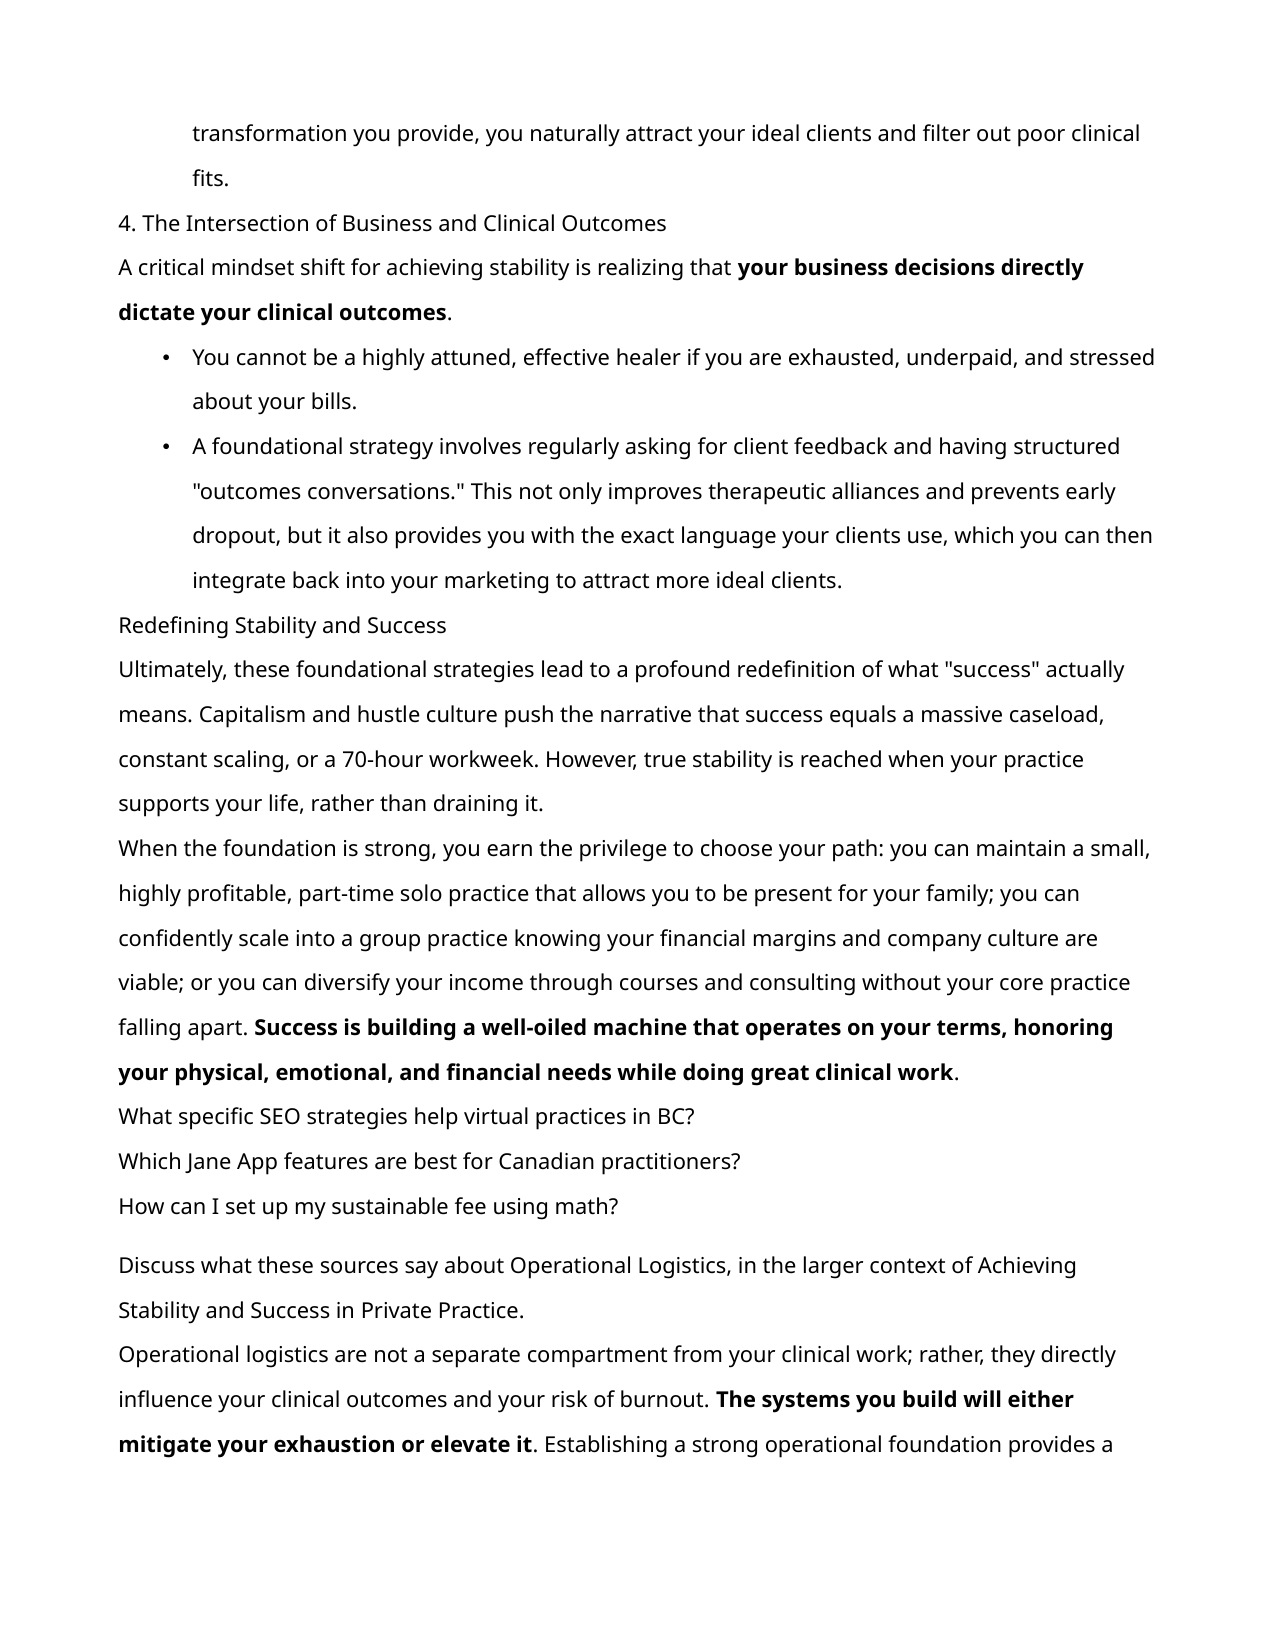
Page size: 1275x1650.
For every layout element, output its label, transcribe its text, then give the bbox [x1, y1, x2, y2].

text Which Jane App features are best for Canadian practitioners? [118, 1146, 1157, 1176]
text What specific SEO strategies help virtual practices in BC? [118, 1101, 1157, 1131]
text When the foundation is strong, you earn the privilege to choose your path: you can maintain a small, highly profitable, part-time solo practice that allows you to be present for your family; you can confidently scale into a group practice knowing your financial margins and company culture are viable; or you can diversify your income through courses and consulting without your core practice falling apart. Success is building a well-oiled machine that operates on your terms, honoring your physical, emotional, and financial needs while doing great clinical work. [118, 833, 1157, 1086]
text A critical mindset shift for achieving stability is realizing that your business decisions directly dictate your clinical outcomes. [118, 252, 1157, 327]
list A foundational strategy involves regularly asking for client feedback and having structured "outcomes conversations." This not only improves therapeutic alliances and prevents early dropout, but it also provides you with the exact language your clients use, which you can then integrate back into your marketing to attract more ideal clients. [162, 431, 1157, 595]
text Discuss what these sources say about Operational Logistics, in the larger context of Achieving Stability and Success in Private Practice. [118, 1250, 1157, 1324]
text Redefining Stability and Success [118, 610, 1157, 639]
text Operational logistics are not a separate compartment from your clinical work; rather, they directly influence your clinical outcomes and your risk of burnout. The systems you build will either mitigate your exhaustion or elevate it. Establishing a strong operational foundation provides a [118, 1339, 1157, 1458]
text How can I set up my sustainable fee using math? [118, 1191, 1157, 1220]
list You cannot be a highly attuned, effective healer if you are exhausted, underpaid, and stressed about your bills. [162, 342, 1157, 416]
list transformation you provide, you naturally attract your ideal clients and filter out poor clinical fits. [162, 118, 1157, 193]
text 4. The Intersection of Business and Clinical Outcomes [118, 207, 1157, 237]
text Ultimately, these foundational strategies lead to a profound redefinition of what "success" actually means. Capitalism and hustle culture push the narrative that success equals a massive caseload, constant scaling, or a 70-hour workweek. However, true stability is reached when your practice supports your life, rather than draining it. [118, 654, 1157, 818]
